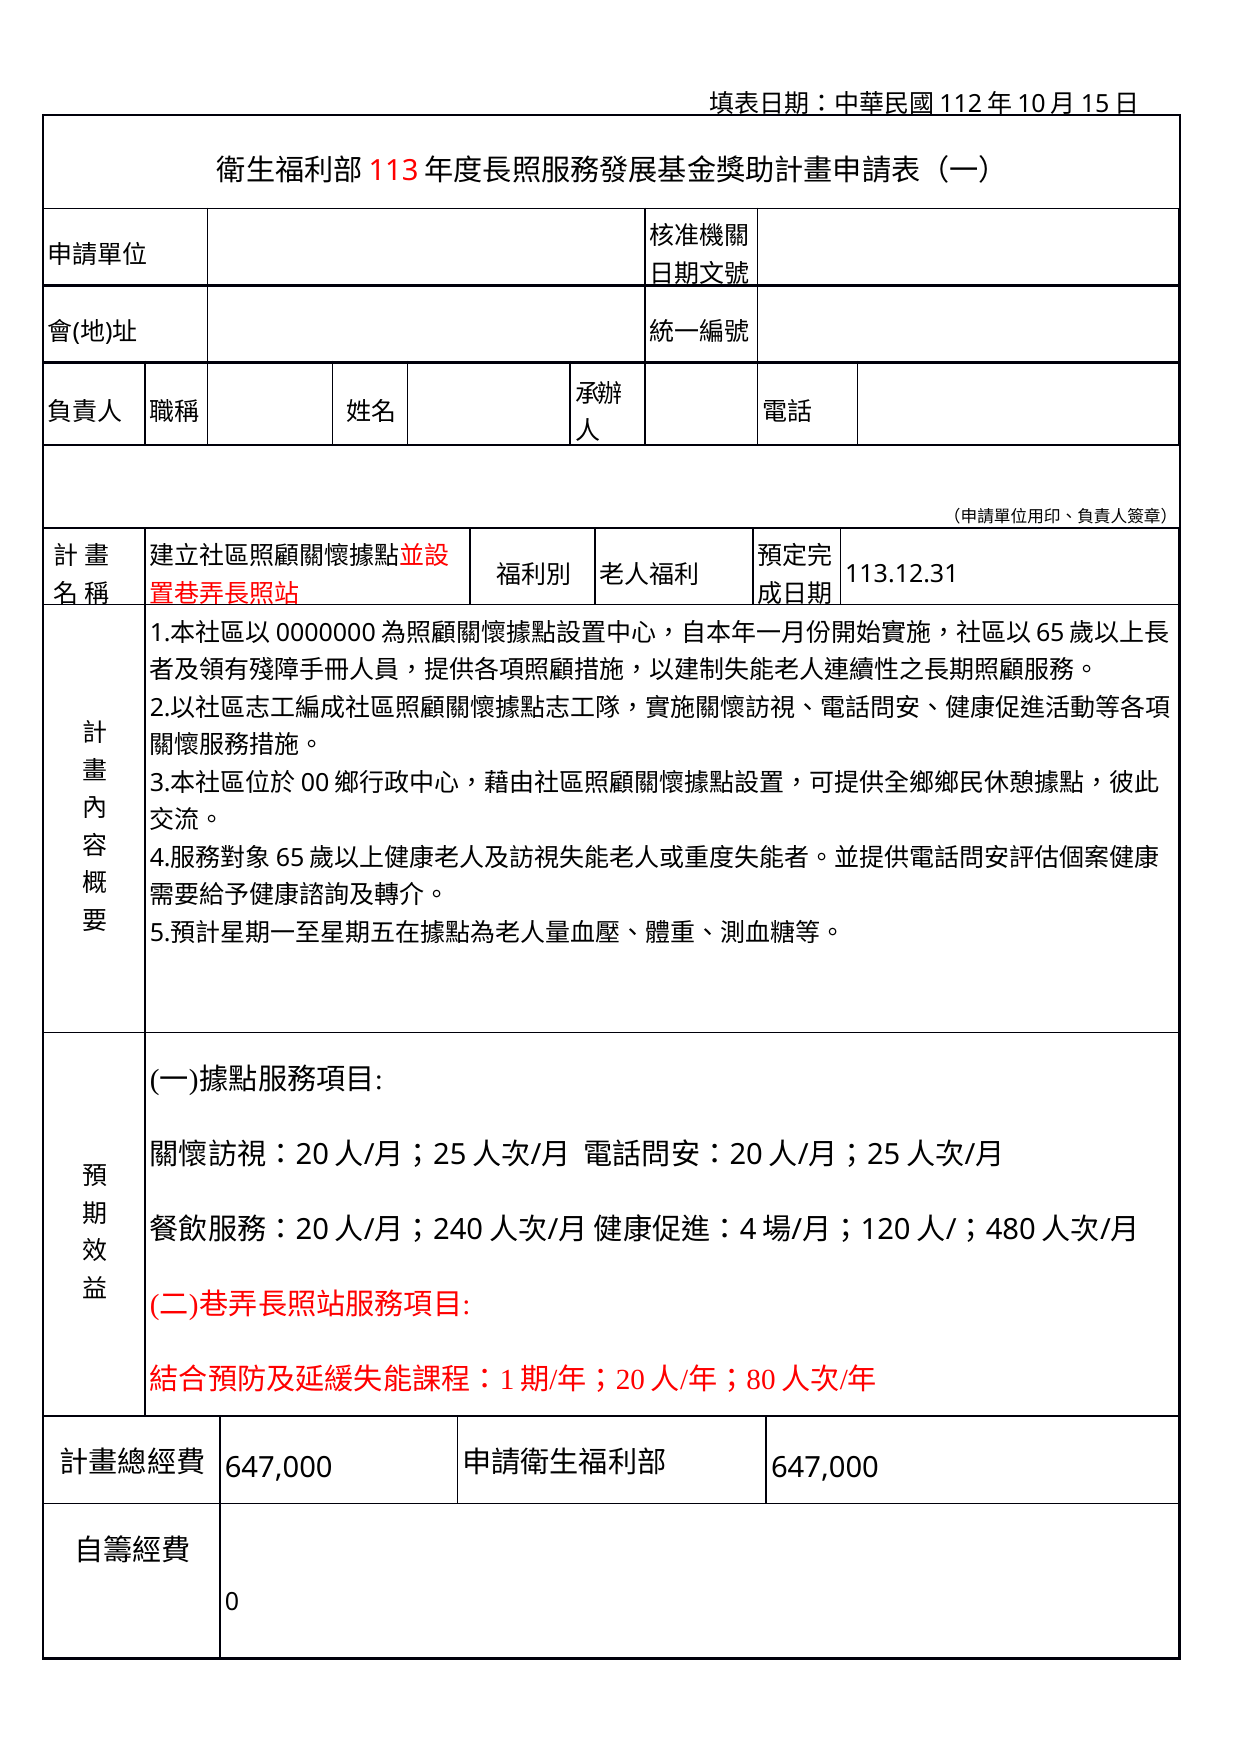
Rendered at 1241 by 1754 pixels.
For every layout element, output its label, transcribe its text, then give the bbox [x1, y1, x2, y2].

table_cell 計 畫 名 稱 [44, 529, 144, 604]
table_cell [758, 287, 1178, 361]
table_cell 1.本社區以0000000為照顧關懷據點設置中心，自本年一月份開始實施，社區以65歲以上長者及領有殘障手冊人員，提供各項照顧措施，以建制失能老人連續性之長期照顧服務。 2.以社區志工編成社區照顧關懷據點志工隊，實施關懷訪視、電話問安、健康促進活動等各項關懷服務措施。 3.本社區位於00鄉行政中心，藉由社區照顧關懷據點設置，可提供全鄉鄉民休憩據點，彼此交流。 4.服務對象65歲以上健康老人及訪視失能老人或重度失能者。並提供電話問安評估個案健康需要給予健康諮詢及轉介。 5.預計星期一至星期五在據點為老人量血壓、體重、測血糖等。 [146, 605, 1178, 1031]
table_cell 預定完成日期 [754, 529, 840, 604]
table_cell 647,000 [767, 1417, 1178, 1502]
table_cell [208, 364, 332, 444]
table_cell 會(地)址 [44, 287, 207, 361]
table_cell [408, 364, 569, 444]
table_cell 申請衛生福利部 補助經費 [458, 1417, 765, 1502]
table_cell [208, 209, 644, 284]
table_cell 福利別 [471, 529, 594, 604]
table_cell 據點服務項目: 關懷訪視：20人/月；25人次/月 電話問安：20人/月；25人次/月 餐飲服務：20人/月；240人次/月 健康促進：4場/月；120人/；480人次/月 巷弄長照站服務項目: 結合預防及延緩失能課程：1期/年；20人/年；80人次/年 [146, 1033, 1178, 1415]
table_cell [646, 364, 757, 444]
table_cell 建立社區照顧關懷據點並設置巷弄長照站 [146, 529, 469, 604]
table_cell 負責人 [44, 364, 144, 444]
table_cell 647,000 [221, 1417, 457, 1502]
table_cell 計畫總經費 [44, 1417, 219, 1502]
table_cell 承辦人 [571, 364, 644, 444]
table_cell 計 畫 內 容 概 要 [44, 605, 144, 1031]
table_cell 電話 [758, 364, 857, 444]
table_cell [858, 364, 1178, 444]
text 填表日期：中華民國112年10月15日 [59, 76, 1181, 114]
table_cell （申請單位用印、負責人簽章） [44, 446, 1179, 527]
table_cell 姓名 [333, 364, 407, 444]
table_cell 統一編號 [646, 287, 757, 361]
table_cell 核准機關 日期文號 [646, 209, 757, 284]
table_cell 老人福利 [596, 529, 752, 604]
table_cell 申請單位 [44, 209, 207, 284]
table_cell 0 [221, 1504, 1178, 1657]
table_header 衛生福利部113年度長照服務發展基金獎助計畫申請表（一） [44, 116, 1179, 207]
table_cell 113.12.31 [841, 529, 1178, 604]
table_cell [208, 287, 644, 361]
table_cell [758, 209, 1178, 284]
table_cell 預 期 效 益 [44, 1033, 144, 1415]
table_cell 自籌經費 [44, 1504, 219, 1657]
table_cell 職稱 [146, 364, 207, 444]
